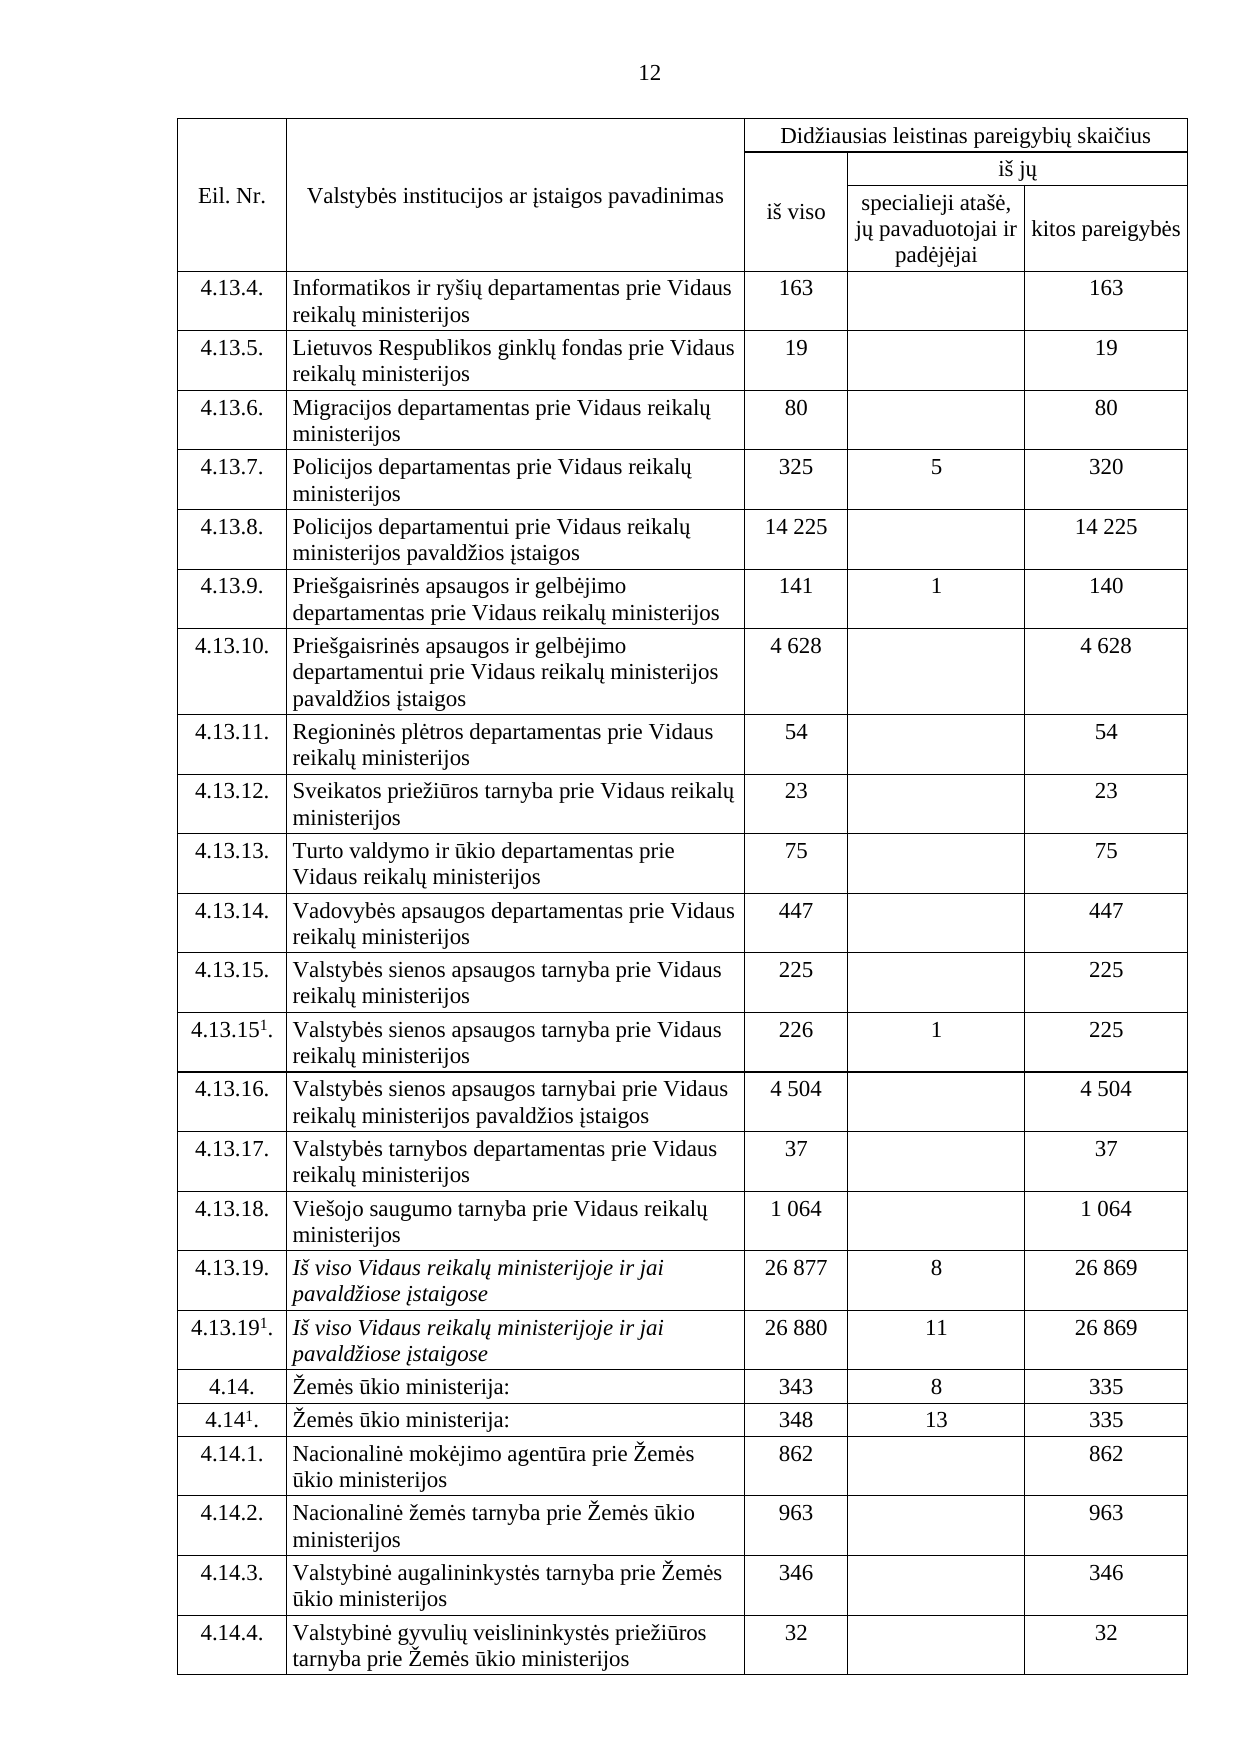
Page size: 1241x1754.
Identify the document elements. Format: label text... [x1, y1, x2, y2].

table_cell 4.13.11. [178, 715, 286, 773]
table_cell Informatikos ir ryšių departamentas prie Vidaus reikalų ministerijos [287, 272, 744, 330]
table_cell 225 [745, 953, 847, 1012]
table_cell 26 869 [1025, 1311, 1187, 1369]
table_cell 1 064 [745, 1192, 847, 1250]
table_cell [848, 1132, 1024, 1191]
table_cell 447 [1025, 894, 1187, 952]
table_cell 4.13.5. [178, 331, 286, 390]
table_cell 14 225 [1025, 510, 1187, 568]
table_cell [848, 1556, 1024, 1614]
table_cell Nacionalinė mokėjimo agentūra prie Žemės ūkio ministerijos [287, 1437, 744, 1495]
table_cell [848, 272, 1024, 330]
table_cell [848, 894, 1024, 952]
table_cell [848, 775, 1024, 833]
table_cell Sveikatos priežiūros tarnyba prie Vidaus reikalų ministerijos [287, 775, 744, 833]
table_cell 4.13.15. [178, 953, 286, 1012]
table_cell 1 [848, 1013, 1024, 1071]
table_cell Regioninės plėtros departamentas prie Vidaus reikalų ministerijos [287, 715, 744, 773]
table_cell 140 [1025, 570, 1187, 628]
table_cell [848, 1616, 1024, 1674]
table_cell 14 225 [745, 510, 847, 568]
table_cell Priešgaisrinės apsaugos ir gelbėjimo departamentas prie Vidaus reikalų ministerijos [287, 570, 744, 628]
table_cell Nacionalinė žemės tarnyba prie Žemės ūkio ministerijos [287, 1496, 744, 1555]
table_cell Valstybės sienos apsaugos tarnyba prie Vidaus reikalų ministerijos [287, 953, 744, 1012]
table_cell 75 [745, 834, 847, 893]
table_cell 8 [848, 1251, 1024, 1310]
table_cell Valstybės sienos apsaugos tarnybai prie Vidaus reikalų ministerijos pavaldžios įstaigos [287, 1073, 744, 1131]
table_cell Valstybinė gyvulių veislininkystės priežiūros tarnyba prie Žemės ūkio ministerijos [287, 1616, 744, 1674]
table_cell 4.13.12. [178, 775, 286, 833]
table_cell 4.13.18. [178, 1192, 286, 1250]
table_cell 26 869 [1025, 1251, 1187, 1310]
table_cell 4.14.1. [178, 1437, 286, 1495]
table_cell 4 628 [745, 629, 847, 714]
table_cell 4.13.10. [178, 629, 286, 714]
table_cell 346 [745, 1556, 847, 1614]
table_cell 4.13.14. [178, 894, 286, 952]
table_cell [848, 1073, 1024, 1131]
table_cell 23 [1025, 775, 1187, 833]
table_header Valstybės institucijos ar įstaigos pavadinimas [287, 119, 744, 271]
table_cell Valstybės sienos apsaugos tarnyba prie Vidaus reikalų ministerijos [287, 1013, 744, 1071]
table_header Eil. Nr. [178, 119, 286, 271]
table_cell [848, 331, 1024, 390]
table_cell 862 [745, 1437, 847, 1495]
table_cell iš jų [848, 153, 1187, 184]
table_cell Policijos departamentas prie Vidaus reikalų ministerijos [287, 450, 744, 509]
table_cell 226 [745, 1013, 847, 1071]
table_cell 8 [848, 1370, 1024, 1403]
table_cell 335 [1025, 1404, 1187, 1436]
table_cell Valstybės tarnybos departamentas prie Vidaus reikalų ministerijos [287, 1132, 744, 1191]
table_cell 4.13.16. [178, 1073, 286, 1131]
table_cell 963 [745, 1496, 847, 1555]
table_cell 4 504 [1025, 1073, 1187, 1131]
table_cell Priešgaisrinės apsaugos ir gelbėjimo departamentui prie Vidaus reikalų ministerijos pavaldžios įstaigos [287, 629, 744, 714]
table_cell Viešojo saugumo tarnyba prie Vidaus reikalų ministerijos [287, 1192, 744, 1250]
table_cell 80 [745, 391, 847, 449]
table_cell Iš viso Vidaus reikalų ministerijoje ir jai pavaldžiose įstaigose [287, 1311, 744, 1369]
table_cell Policijos departamentui prie Vidaus reikalų ministerijos pavaldžios įstaigos [287, 510, 744, 568]
table_cell 346 [1025, 1556, 1187, 1614]
table_cell 54 [745, 715, 847, 773]
table_cell iš viso [745, 153, 847, 271]
table_cell [848, 1496, 1024, 1555]
table_cell 348 [745, 1404, 847, 1436]
table_cell 37 [1025, 1132, 1187, 1191]
table_cell Valstybinė augalininkystės tarnyba prie Žemės ūkio ministerijos [287, 1556, 744, 1614]
table_cell kitos pareigybės [1025, 186, 1187, 271]
table_cell Turto valdymo ir ūkio departamentas prie Vidaus reikalų ministerijos [287, 834, 744, 893]
table_cell 4.13.8. [178, 510, 286, 568]
table_cell Vadovybės apsaugos departamentas prie Vidaus reikalų ministerijos [287, 894, 744, 952]
table_cell 4.13.19. [178, 1251, 286, 1310]
table_cell 320 [1025, 450, 1187, 509]
table_cell 4 628 [1025, 629, 1187, 714]
table_cell 4.13.4. [178, 272, 286, 330]
table_cell 1 064 [1025, 1192, 1187, 1250]
table_cell 4.13.17. [178, 1132, 286, 1191]
table_cell 32 [745, 1616, 847, 1674]
table_cell [848, 629, 1024, 714]
table_cell 4.14.3. [178, 1556, 286, 1614]
table_cell 225 [1025, 1013, 1187, 1071]
table_cell 4.13.9. [178, 570, 286, 628]
table_cell [848, 1437, 1024, 1495]
table_cell [848, 510, 1024, 568]
table_cell [848, 834, 1024, 893]
table_cell 4.13.151. [178, 1013, 286, 1071]
table_cell 80 [1025, 391, 1187, 449]
table_cell 163 [1025, 272, 1187, 330]
table_cell 32 [1025, 1616, 1187, 1674]
table_cell specialieji atašė, jų pavaduotojai ir padėjėjai [848, 186, 1024, 271]
table_cell Lietuvos Respublikos ginklų fondas prie Vidaus reikalų ministerijos [287, 331, 744, 390]
table_cell 4.13.7. [178, 450, 286, 509]
table_cell 4.13.13. [178, 834, 286, 893]
table_cell 75 [1025, 834, 1187, 893]
table_cell Žemės ūkio ministerija: [287, 1370, 744, 1403]
table_cell Migracijos departamentas prie Vidaus reikalų ministerijos [287, 391, 744, 449]
table_cell Iš viso Vidaus reikalų ministerijoje ir jai pavaldžiose įstaigose [287, 1251, 744, 1310]
table_cell 862 [1025, 1437, 1187, 1495]
table_header Didžiausias leistinas pareigybių skaičius [745, 119, 1187, 151]
table_cell 141 [745, 570, 847, 628]
table_cell [848, 715, 1024, 773]
table_cell 325 [745, 450, 847, 509]
table_cell 26 880 [745, 1311, 847, 1369]
table_cell 23 [745, 775, 847, 833]
table_cell 37 [745, 1132, 847, 1191]
table_cell 4.14. [178, 1370, 286, 1403]
table_cell 163 [745, 272, 847, 330]
table_cell Žemės ūkio ministerija: [287, 1404, 744, 1436]
table_cell 4.13.6. [178, 391, 286, 449]
table_cell [848, 953, 1024, 1012]
table_cell 963 [1025, 1496, 1187, 1555]
table_cell 343 [745, 1370, 847, 1403]
table_cell 4.14.4. [178, 1616, 286, 1674]
table_cell 4.13.191. [178, 1311, 286, 1369]
table_cell 335 [1025, 1370, 1187, 1403]
table_cell 5 [848, 450, 1024, 509]
table_cell 54 [1025, 715, 1187, 773]
table_cell 4.141. [178, 1404, 286, 1436]
table_cell 13 [848, 1404, 1024, 1436]
table_cell [848, 1192, 1024, 1250]
table_cell 4.14.2. [178, 1496, 286, 1555]
table_cell 4 504 [745, 1073, 847, 1131]
table_cell 26 877 [745, 1251, 847, 1310]
table_cell 447 [745, 894, 847, 952]
table_cell 19 [745, 331, 847, 390]
table_cell 225 [1025, 953, 1187, 1012]
table_cell 1 [848, 570, 1024, 628]
table_cell [848, 391, 1024, 449]
table_cell 19 [1025, 331, 1187, 390]
table_cell 11 [848, 1311, 1024, 1369]
